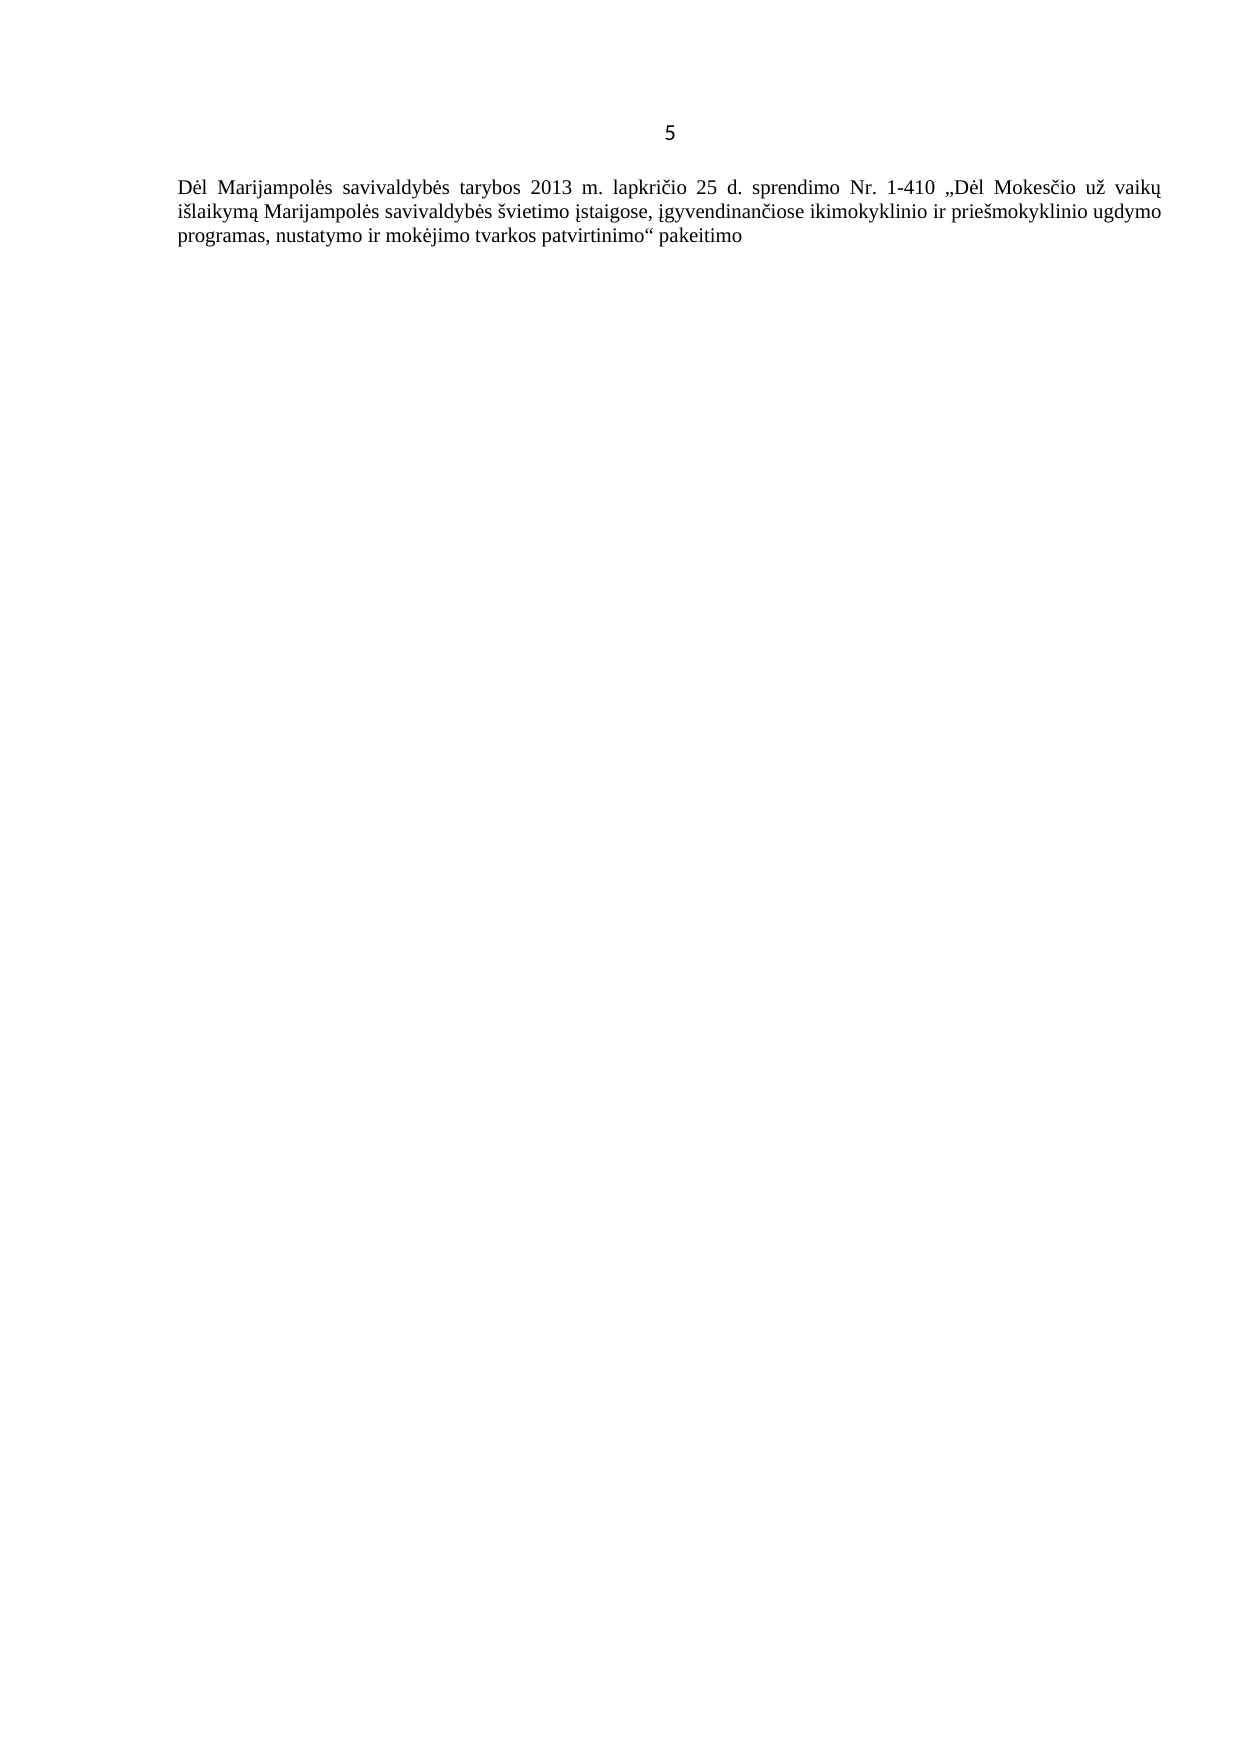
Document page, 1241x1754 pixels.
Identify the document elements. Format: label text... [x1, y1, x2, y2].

text Dėl Marijampolės savivaldybės tarybos 2013 m. lapkričio 25 d. sprendimo Nr. 1-410 „Dėl Mokesčio už vaikų išlaikymą Marijampolės savivaldybės švietimo įstaigose, įgyvendinančiose ikimokyklinio ir priešmokyklinio ugdymo programas, nustatymo ir mokėjimo tvarkos patvirtinimo“ pakeitimo [177, 175, 1162, 247]
